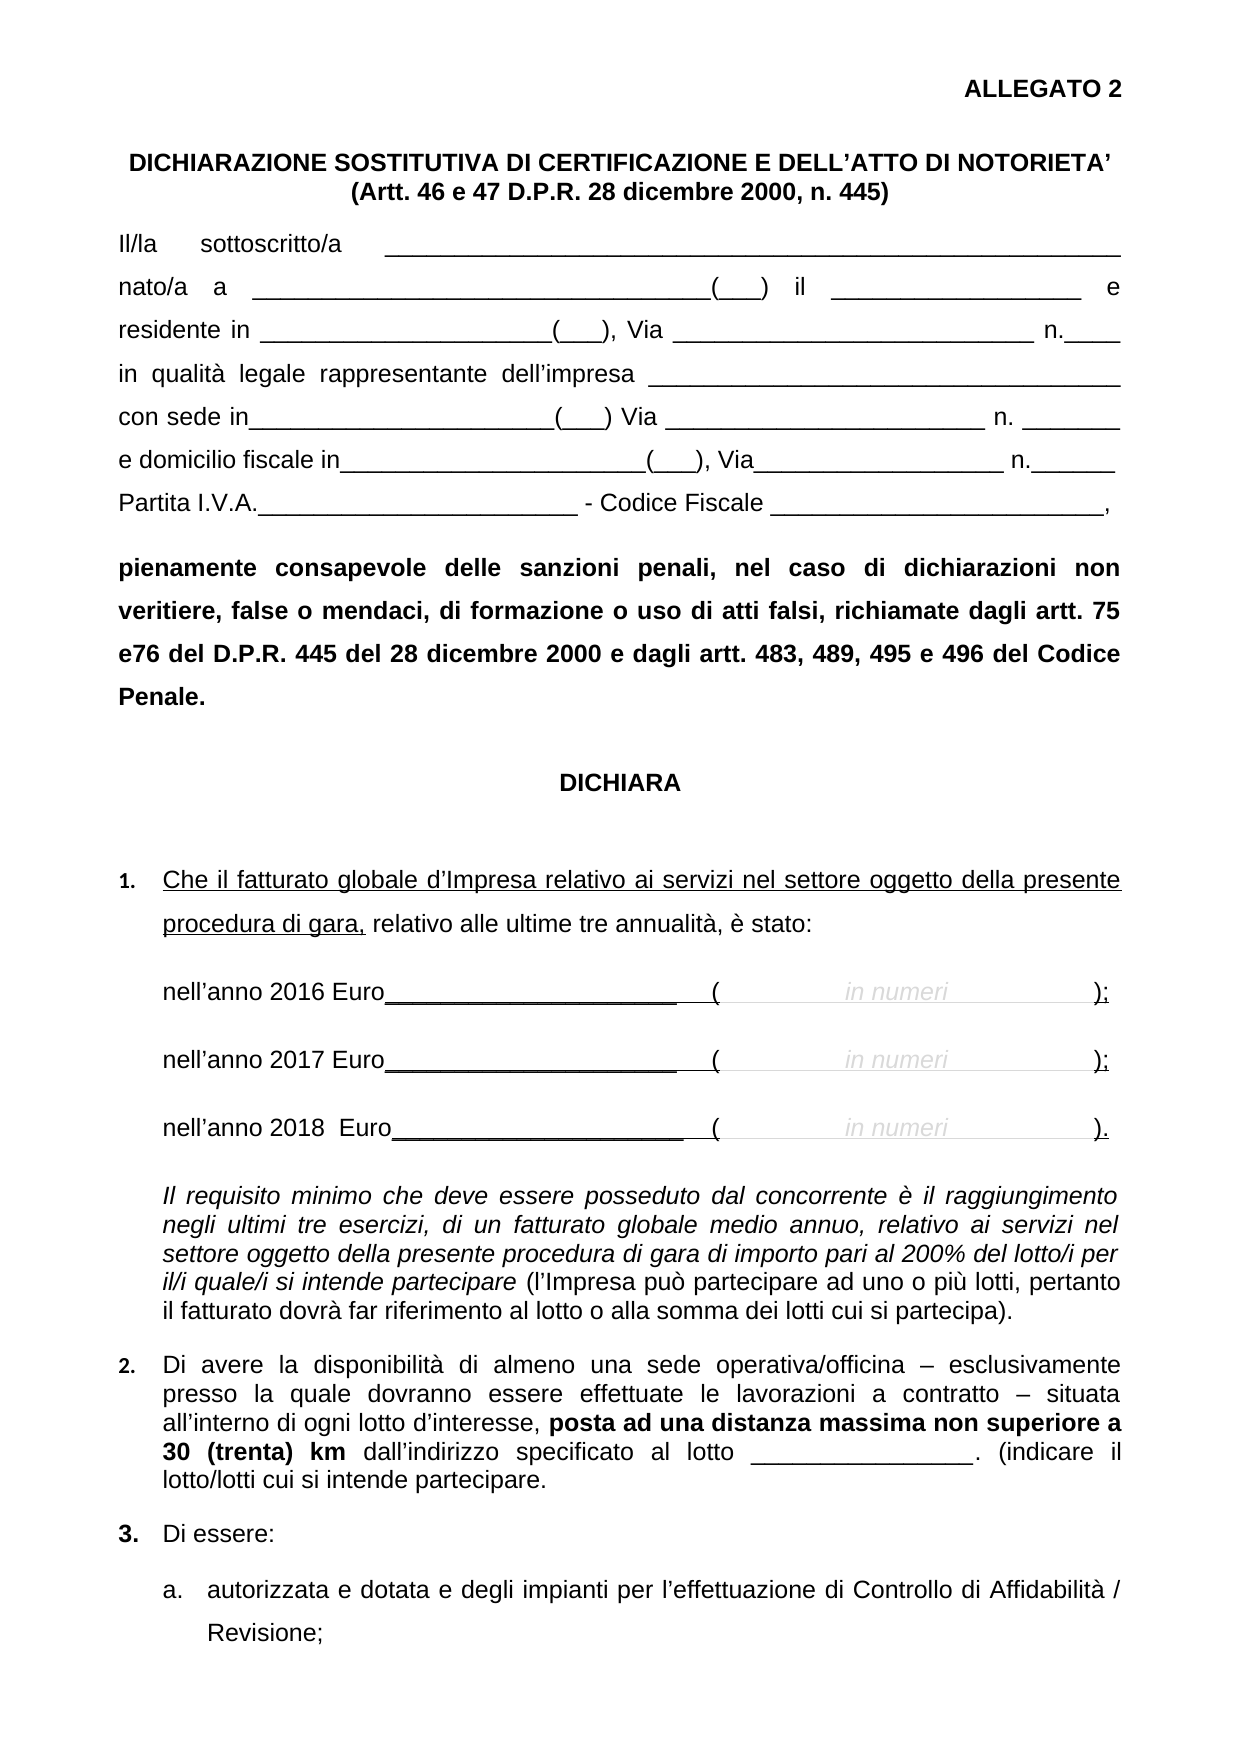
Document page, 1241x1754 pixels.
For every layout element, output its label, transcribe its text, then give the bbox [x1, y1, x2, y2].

list Che il fatturato globale d’Impresa relativo ai servizi nel settore oggetto della presente procedura di gara, relativo alle ultime tre annualità, è stato: [118, 865, 1122, 937]
text nell’anno 2018 Euro_____________________ ( in numeri ). [162, 1113, 1122, 1142]
list autorizzata e dotata e degli impianti per l’effettuazione di Controllo di Affidabilità / Revisione; [162, 1575, 1122, 1647]
text pienamente consapevole delle sanzioni penali, nel caso di dichiarazioni non veritiere, false o mendaci, di formazione o uso di atti falsi, richiamate dagli artt. 75 e76 del D.P.R. 445 del 28 dicembre 2000 e dagli artt. 483, 489, 495 e 496 del Codice Penale. [118, 553, 1122, 711]
text (Artt. 46 e 47 D.P.R. 28 dicembre 2000, n. 445) [118, 176, 1122, 205]
text Il/la sottoscritto/a _____________________________________________________ nato/a a _________________________________(___) il __________________ e residente in _____________________(___), Via __________________________ n.____ in qualità legale rappresentante dell’impresa __________________________________ con sede in______________________(___) Via _______________________ n. _______ e domicilio fiscale in______________________(___), Via__________________ n.______ [118, 229, 1122, 473]
text DICHIARA [118, 768, 1122, 797]
text Partita I.V.A._______________________ - Codice Fiscale ________________________, [118, 488, 1122, 517]
text nell’anno 2016 Euro_____________________ ( in numeri ); [162, 977, 1122, 1006]
text Il requisito minimo che deve essere posseduto dal concorrente è il raggiungimento negli ultimi tre esercizi, di un fatturato globale medio annuo, relativo ai servizi nel settore oggetto della presente procedura di gara di importo pari al 200% del lotto/i per il/i quale/i si intende partecipare (l’Impresa può partecipare ad uno o più lotti, pertanto il fatturato dovrà far riferimento al lotto o alla somma dei lotti cui si partecipa). [162, 1181, 1122, 1325]
text DICHIARAZIONE SOSTITUTIVA DI CERTIFICAZIONE E DELL’ATTO DI NOTORIETA’ [118, 148, 1122, 176]
list Di avere la disponibilità di almeno una sede operativa/officina – esclusivamente presso la quale dovranno essere effettuate le lavorazioni a contratto – situata all’interno di ogni lotto d’interesse, posta ad una distanza massima non superiore a 30 (trenta) km dall’indirizzo specificato al lotto ________________. (indicare il lotto/lotti cui si intende partecipare. [118, 1350, 1122, 1494]
text nell’anno 2017 Euro_____________________ ( in numeri ); [162, 1045, 1122, 1074]
list Di essere: [118, 1519, 1122, 1548]
